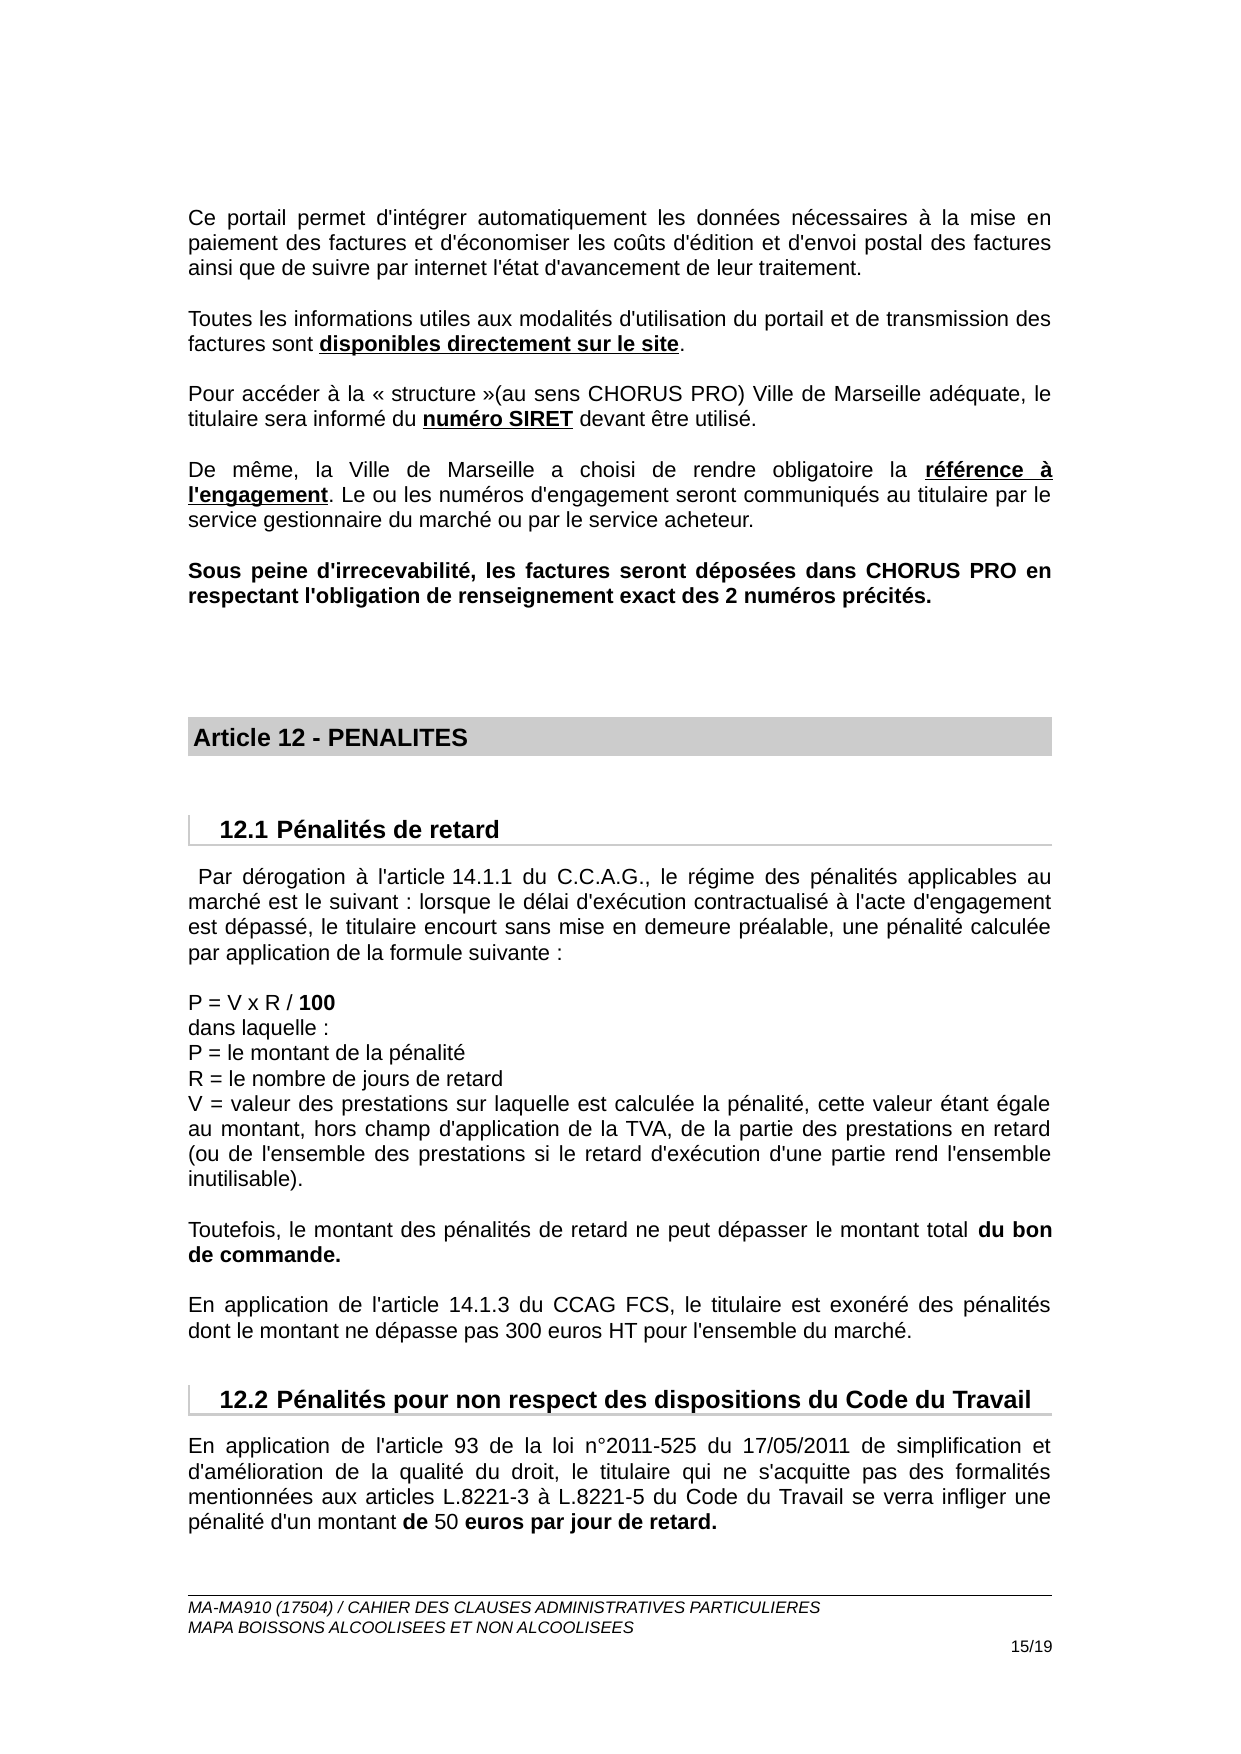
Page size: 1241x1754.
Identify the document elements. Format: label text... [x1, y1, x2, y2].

subtitle PENALITES [190, 720, 1050, 754]
text Sous peine d'irrecevabilité, les factures seront déposées dans CHORUS PRO en respectant l'obligation de renseignement exact des 2 numéros précités. [188, 557, 1052, 608]
text Ce portail permet d'intégrer automatiquement les données nécessaires à la mise en paiement des factures et d'économiser les coûts d'édition et d'envoi postal des factures ainsi que de suivre par internet l'état d'avancement de leur traitement. [188, 204, 1052, 280]
text En application de l'article 93 de la loi n°2011-525 du 17/05/2011 de simplification et d'amélioration de la qualité du droit, le titulaire qui ne s'acquitte pas des formalités mentionnées aux articles L.8221-3 à L.8221-5 du Code du Travail se verra infliger une pénalité d'un montant de 50 euros par jour de retard. [188, 1433, 1052, 1534]
text P = V x R / 100 [188, 990, 1052, 1015]
text R = le nombre de jours de retard [188, 1066, 1052, 1091]
text Toutefois, le montant des pénalités de retard ne peut dépasser le montant total du bon de commande. [188, 1217, 1052, 1267]
text Toutes les informations utiles aux modalités d'utilisation du portail et de transmission des factures sont disponibles directement sur le site. [188, 305, 1052, 356]
subtitle Pénalités de retard [190, 815, 1052, 844]
text V = valeur des prestations sur laquelle est calculée la pénalité, cette valeur étant égale au montant, hors champ d'application de la TVA, de la partie des prestations en retard (ou de l'ensemble des prestations si le retard d'exécution d'une partie rend l'ensemble inutilisable). [188, 1091, 1052, 1192]
text Par dérogation à l'article 14.1.1 du C.C.A.G., le régime des pénalités applicables au marché est le suivant : lorsque le délai d'exécution contractualisé à l'acte d'engagement est dépassé, le titulaire encourt sans mise en demeure préalable, une pénalité calculée par application de la formule suivante : [188, 864, 1052, 965]
text P = le montant de la pénalité [188, 1040, 1052, 1066]
text De même, la Ville de Marseille a choisi de rendre obligatoire la référence à l'engagement. Le ou les numéros d'engagement seront communiqués au titulaire par le service gestionnaire du marché ou par le service acheteur. [188, 457, 1052, 532]
text dans laquelle : [188, 1015, 1052, 1040]
text Pour accéder à la « structure »(au sens CHORUS PRO) Ville de Marseille adéquate, le titulaire sera informé du numéro SIRET devant être utilisé. [188, 381, 1052, 431]
text En application de l'article 14.1.3 du CCAG FCS, le titulaire est exonéré des pénalités dont le montant ne dépasse pas 300 euros HT pour l'ensemble du marché. [188, 1292, 1052, 1343]
subtitle Pénalités pour non respect des dispositions du Code du Travail [190, 1385, 1052, 1413]
